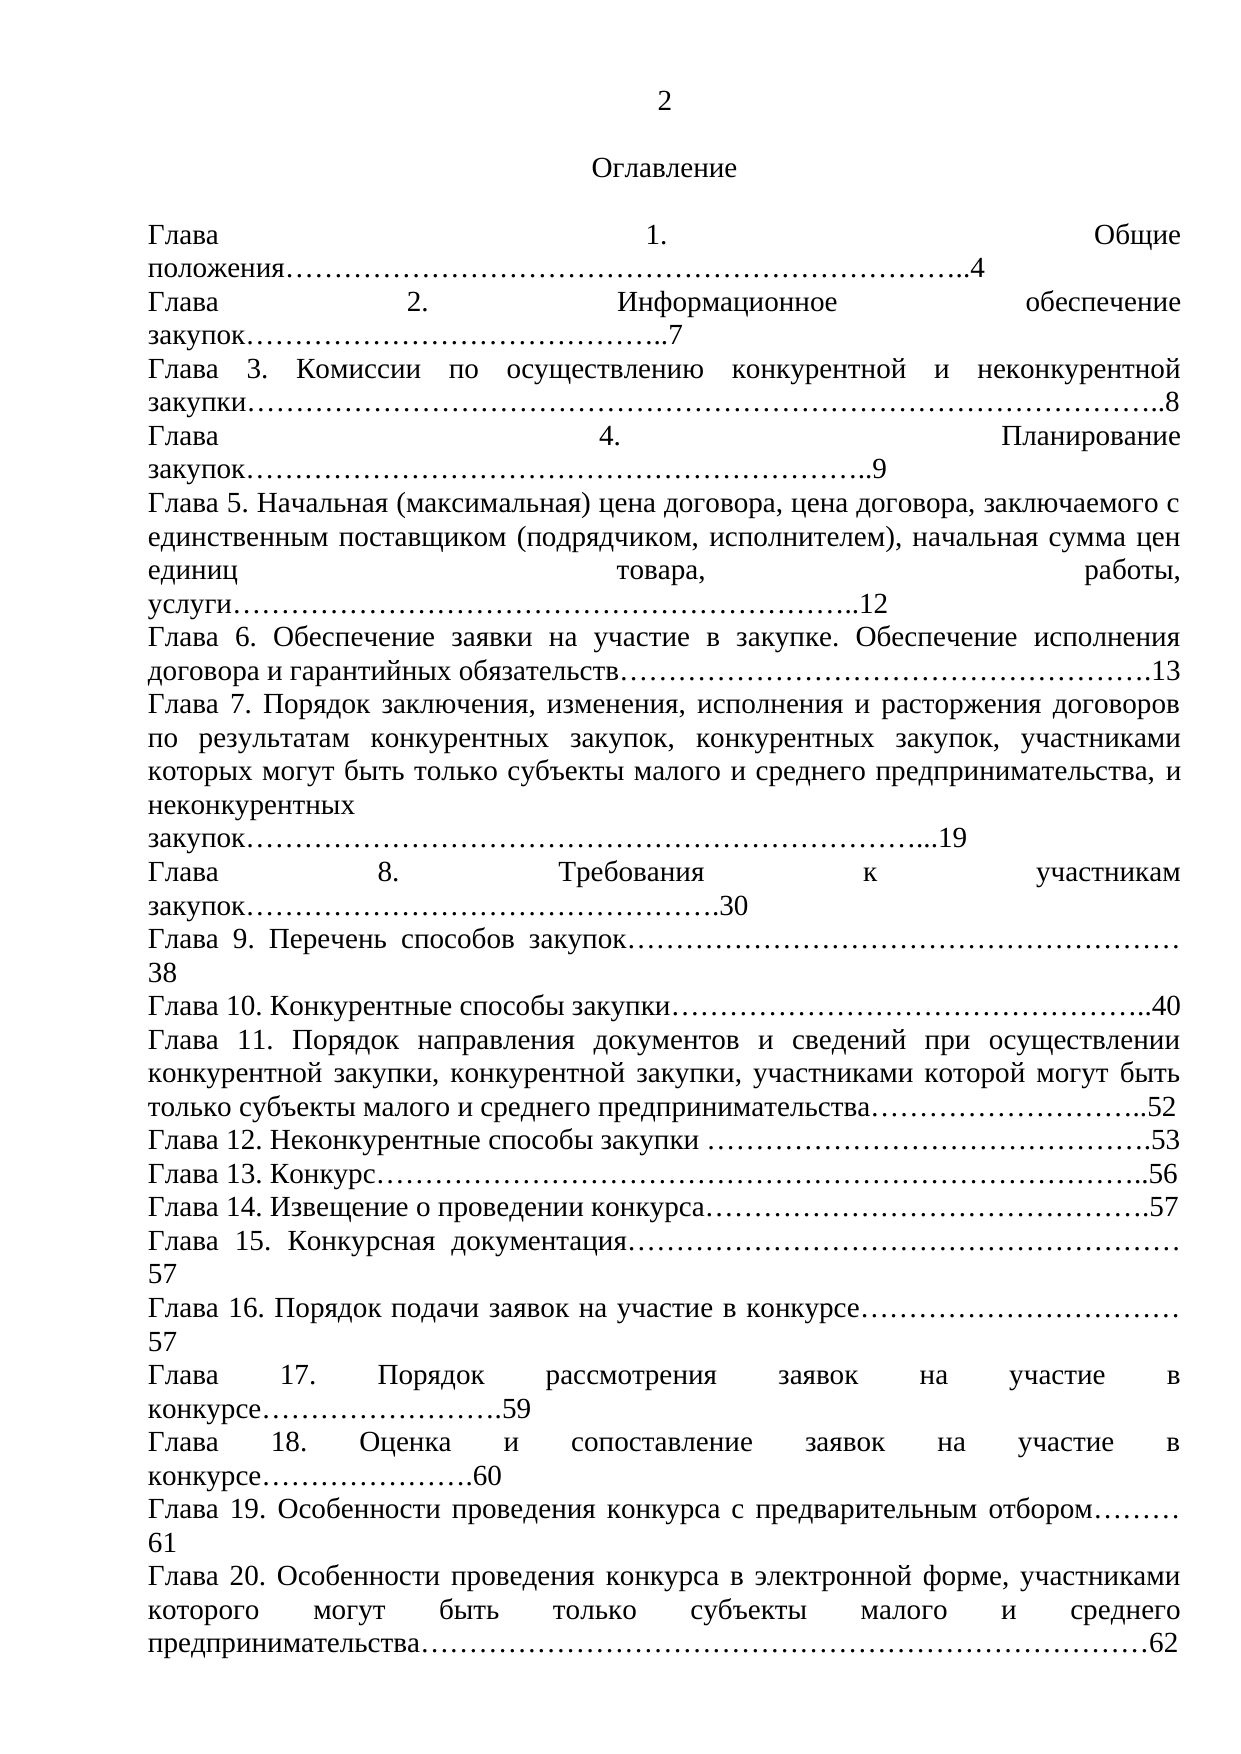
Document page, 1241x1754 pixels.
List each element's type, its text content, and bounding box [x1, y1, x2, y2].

text Глава 9. Перечень способов закупок…………………………………………………38 [148, 921, 1181, 988]
text Глава 6. Обеспечение заявки на участие в закупке. Обеспечение исполнения договора и гарантийных обязательств……………………………………………….13 [148, 619, 1181, 686]
text Глава 11. Порядок направления документов и сведений при осуществлении конкурентной закупки, конкурентной закупки, участниками которой могут быть только субъекты малого и среднего предпринимательства………………………..52 [148, 1022, 1181, 1122]
text Оглавление [148, 150, 1181, 183]
text Глава 20. Особенности проведения конкурса в электронной форме, участниками которого могут быть только субъекты малого и среднего предпринимательства…………………………………………………………………62 [148, 1558, 1181, 1659]
text Глава 13. Конкурс……………………………………………………………………..56 [148, 1156, 1181, 1189]
text Глава 8. Требования к участникам закупок………………………………………….30 [148, 854, 1181, 921]
text Глава 19. Особенности проведения конкурса с предварительным отбором………61 [148, 1491, 1181, 1558]
text Глава 18. Оценка и сопоставление заявок на участие в конкурсе………………….60 [148, 1424, 1181, 1491]
text Глава 16. Порядок подачи заявок на участие в конкурсе……………………………57 [148, 1290, 1181, 1357]
text Глава 10. Конкурентные способы закупки…………………………………………..40 [148, 988, 1181, 1022]
text Глава 3. Комиссии по осуществлению конкурентной и неконкурентной закупки…………………………………………………………………………………..8 [148, 351, 1181, 418]
text Глава 17. Порядок рассмотрения заявок на участие в конкурсе…………………….59 [148, 1357, 1181, 1424]
text Глава 2. Информационное обеспечение закупок……………………………………..7 [148, 284, 1181, 351]
text Глава 12. Неконкурентные способы закупки ……………………………………….53 [148, 1122, 1181, 1156]
text Глава 1. Общие положения……………………………………………………………..4 [148, 217, 1181, 284]
text Глава 15. Конкурсная документация…………………………………………………57 [148, 1223, 1181, 1290]
text Глава 7. Порядок заключения, изменения, исполнения и расторжения договоров по результатам конкурентных закупок, конкурентных закупок, участниками которых могут быть только субъекты малого и среднего предпринимательства, и неконкурентных закупок……………………………………………………………...19 [148, 686, 1181, 854]
text Глава 14. Извещение о проведении конкурса……………………………………….57 [148, 1189, 1181, 1223]
text Глава 5. Начальная (максимальная) цена договора, цена договора, заключаемого с единственным поставщиком (подрядчиком, исполнителем), начальная сумма цен единиц товара, работы, услуги………………………………………………………..12 [148, 485, 1181, 619]
text Глава 4. Планирование закупок………………………………………………………..9 [148, 418, 1181, 485]
